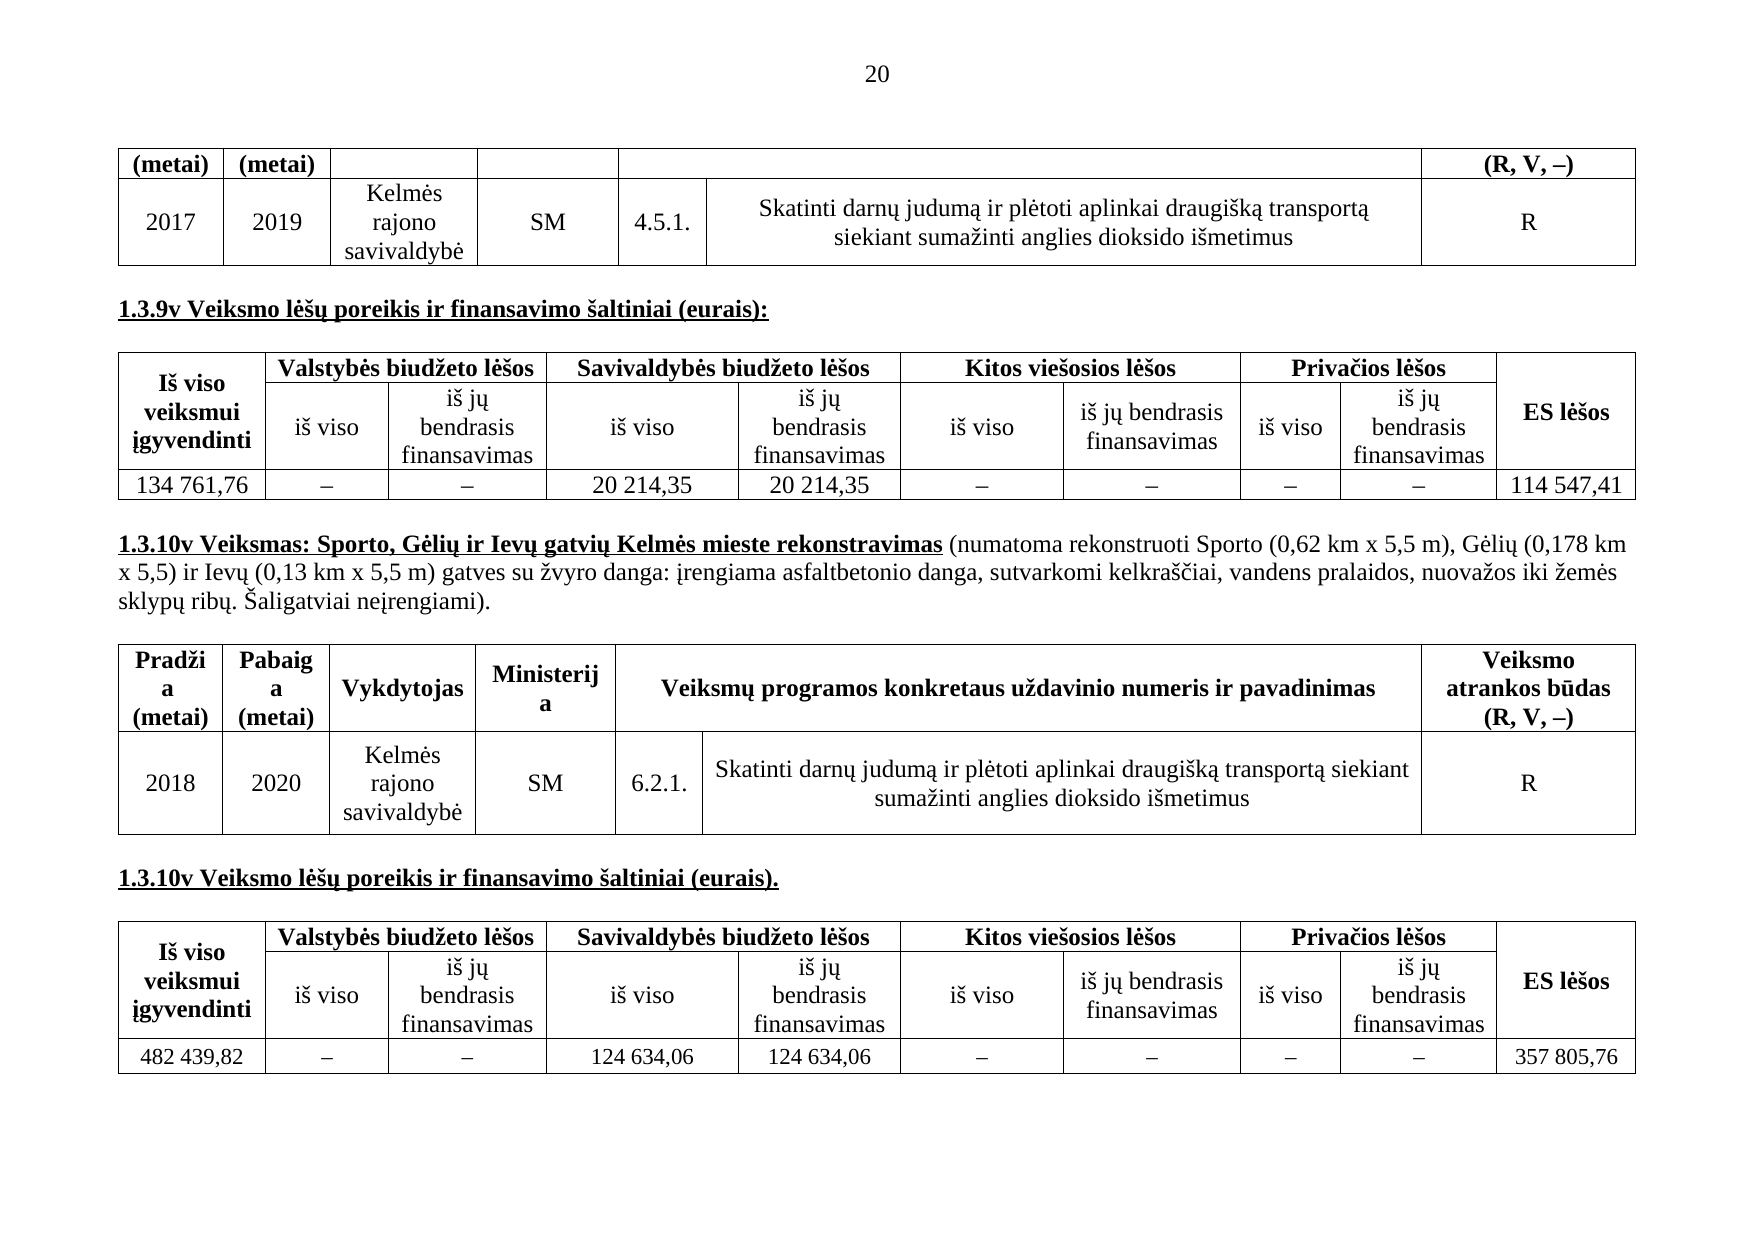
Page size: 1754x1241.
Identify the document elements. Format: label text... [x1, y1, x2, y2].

table_cell iš viso [547, 952, 738, 1038]
table_cell iš viso [547, 383, 738, 469]
table_cell 482 439,82 [119, 1039, 265, 1073]
table_cell – [901, 1039, 1063, 1073]
table_cell 4.5.1. [619, 179, 706, 265]
table_cell – [901, 470, 1063, 499]
table_cell – [1241, 1039, 1340, 1073]
table_header Valstybės biudžeto lėšos [266, 922, 546, 951]
table_cell SM [476, 732, 615, 834]
table_header Valstybės biudžeto lėšos [266, 353, 546, 382]
table_header Veiksmų programos konkretaus uždavinio numeris ir pavadinimas [616, 645, 1421, 731]
table_cell iš jų bendrasis finansavimas [739, 952, 900, 1038]
table_header (metai) [119, 149, 223, 177]
table_cell iš jų bendrasis finansavimas [1341, 383, 1496, 469]
table_cell 134 761,76 [119, 470, 265, 499]
table_header [619, 149, 1421, 177]
table_header Pradžia (metai) [119, 645, 222, 731]
table_cell Skatinti darnų judumą ir plėtoti aplinkai draugišką transportą siekiant sumažinti anglies dioksido išmetimus [707, 179, 1421, 265]
table_cell 20 214,35 [547, 470, 738, 499]
table_cell iš viso [901, 952, 1063, 1038]
table_cell iš jų bendrasis finansavimas [1064, 952, 1240, 1038]
table_header (metai) [224, 149, 330, 177]
table_cell – [389, 470, 546, 499]
table_cell R [1422, 179, 1635, 265]
table_header Iš viso veiksmui įgyvendinti [119, 353, 265, 469]
table_header ES lėšos [1497, 353, 1635, 469]
table_header Pabaiga (metai) [223, 645, 329, 731]
table_header Iš viso veiksmui įgyvendinti [119, 922, 265, 1038]
table_cell 20 214,35 [739, 470, 900, 499]
table_cell Skatinti darnų judumą ir plėtoti aplinkai draugišką transportą siekiant sumažinti anglies dioksido išmetimus [703, 732, 1421, 834]
table_cell iš jų bendrasis finansavimas [389, 383, 546, 469]
table_cell Kelmės rajono savivaldybė [330, 732, 475, 834]
table_cell iš viso [1241, 383, 1340, 469]
table_cell 114 547,41 [1497, 470, 1635, 499]
table_header Savivaldybės biudžeto lėšos [547, 922, 900, 951]
table_cell SM [478, 179, 618, 265]
table_header Kitos viešosios lėšos [901, 922, 1240, 951]
table_cell – [266, 1039, 388, 1073]
table_header Veiksmo atrankos būdas (R, V, –) [1422, 645, 1635, 731]
table_cell 2019 [224, 179, 330, 265]
table_cell 2018 [119, 732, 222, 834]
table_header Ministerija [476, 645, 615, 731]
table_header Vykdytojas [330, 645, 475, 731]
table_cell 2017 [119, 179, 223, 265]
table_cell 2020 [223, 732, 329, 834]
text 1.3.9v Veiksmo lėšų poreikis ir finansavimo šaltiniai (eurais): [118, 294, 1636, 323]
text 1.3.10v Veiksmo lėšų poreikis ir finansavimo šaltiniai (eurais). [118, 863, 1636, 892]
text 1.3.10v Veiksmas: Sporto, Gėlių ir Ievų gatvių Kelmės mieste rekonstravimas (numatoma rekonstruoti Sporto (0,62 km x 5,5 m), Gėlių (0,178 km x 5,5) ir Ievų (0,13 km x 5,5 m) gatves su žvyro danga: įrengiama asfaltbetonio danga, sutvarkomi kelkraščiai, vandens pralaidos, nuovažos iki žemės sklypų ribų. Šaligatviai neįrengiami). [118, 529, 1636, 615]
table_header Privačios lėšos [1241, 353, 1496, 382]
table_cell iš viso [901, 383, 1063, 469]
table_cell – [1341, 1039, 1496, 1073]
table_cell iš jų bendrasis finansavimas [389, 952, 546, 1038]
table_cell iš jų bendrasis finansavimas [1341, 952, 1496, 1038]
table_cell 124 634,06 [547, 1039, 738, 1073]
table_header Kitos viešosios lėšos [901, 353, 1240, 382]
table_cell iš jų bendrasis finansavimas [1064, 383, 1240, 469]
table_cell iš viso [266, 383, 388, 469]
table_header Privačios lėšos [1241, 922, 1496, 951]
table_cell – [1064, 1039, 1240, 1073]
table_cell – [389, 1039, 546, 1073]
table_cell 6.2.1. [616, 732, 702, 834]
table_cell – [1064, 470, 1240, 499]
table_header Savivaldybės biudžeto lėšos [547, 353, 900, 382]
table_cell 357 805,76 [1497, 1039, 1635, 1073]
table_cell – [1341, 470, 1496, 499]
table_cell Kelmės rajono savivaldybė [331, 179, 477, 265]
table_cell 124 634,06 [739, 1039, 900, 1073]
table_cell – [266, 470, 388, 499]
table_header [331, 149, 477, 177]
table_cell R [1422, 732, 1635, 834]
table_cell iš viso [266, 952, 388, 1038]
table_cell – [1241, 470, 1340, 499]
table_cell iš jų bendrasis finansavimas [739, 383, 900, 469]
table_header (R, V, –) [1422, 149, 1635, 177]
table_header ES lėšos [1497, 922, 1635, 1038]
table_cell iš viso [1241, 952, 1340, 1038]
table_header [478, 149, 618, 177]
